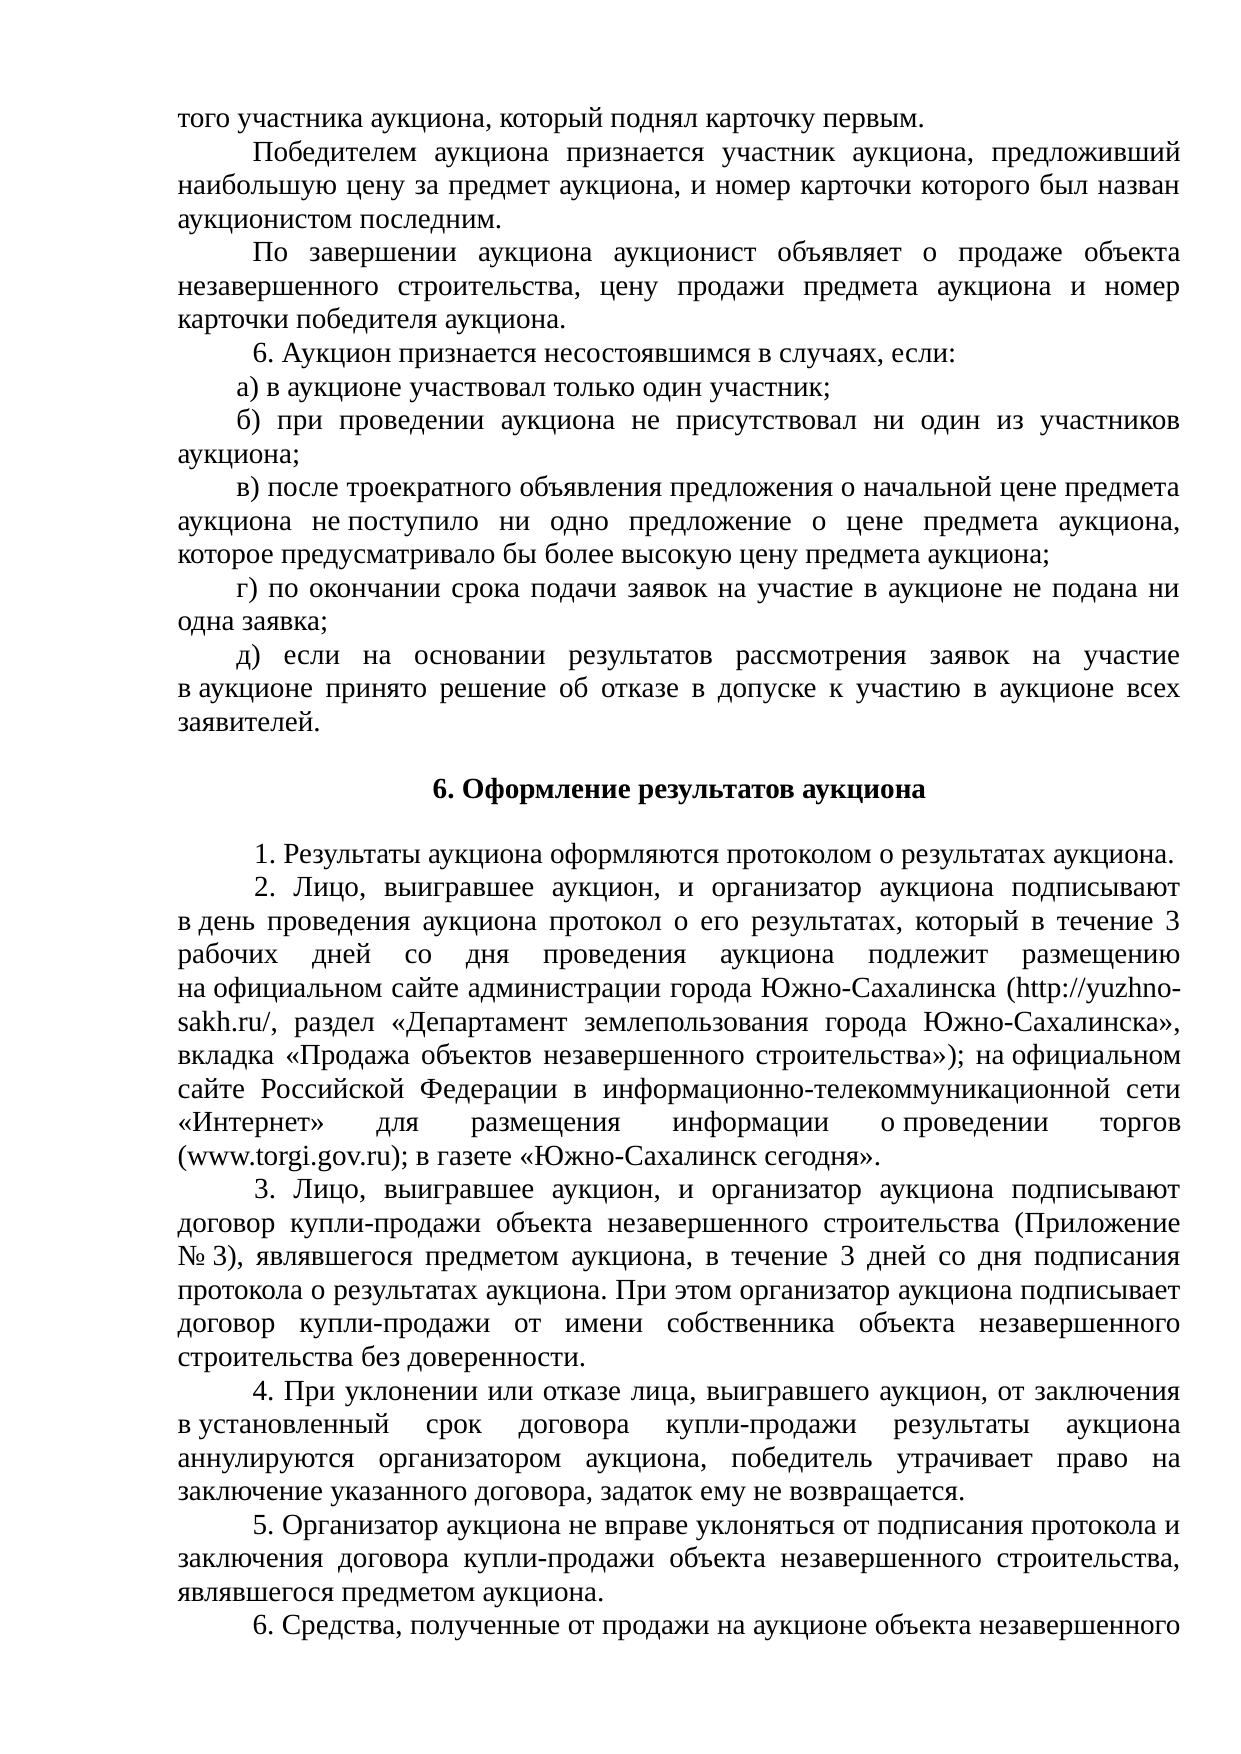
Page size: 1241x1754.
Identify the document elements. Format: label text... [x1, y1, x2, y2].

text 5. Организатор аукциона не вправе уклоняться от подписания протокола и заключения договора купли-продажи объекта незавершенного строительства, являвшегося предметом аукциона. [177, 1507, 1181, 1607]
text 6. Оформление результатов аукциона [177, 771, 1181, 805]
text г) по окончании срока подачи заявок на участие в аукционе не подана ни одна заявка; [177, 570, 1181, 637]
text 6. Аукцион признается несостоявшимся в случаях, если: [177, 335, 1181, 369]
text в) после троекратного объявления предложения о начальной цене предмета аукциона не поступило ни одно предложение о цене предмета аукциона, которое предусматривало бы более высокую цену предмета аукциона; [177, 469, 1181, 570]
text 4. При уклонении или отказе лица, выигравшего аукцион, от заключения в установленный срок договора купли-продажи результаты аукциона аннулируются организатором аукциона, победитель утрачивает право на заключение указанного договора, задаток ему не возвращается. [177, 1373, 1181, 1507]
text 3. Лицо, выигравшее аукцион, и организатор аукциона подписывают договор купли-продажи объекта незавершенного строительства (Приложение № 3), являвшегося предметом аукциона, в течение 3 дней со дня подписания протокола о результатах аукциона. При этом организатор аукциона подписывает договор купли-продажи от имени собственника объекта незавершенного строительства без доверенности. [177, 1171, 1181, 1373]
text 6. Средства, полученные от продажи на аукционе объекта незавершенного [177, 1607, 1181, 1641]
text 2. Лицо, выигравшее аукцион, и организатор аукциона подписывают в день проведения аукциона протокол о его результатах, который в течение 3 рабочих дней со дня проведения аукциона подлежит размещению на официальном сайте администрации города Южно-Сахалинска (http://yuzhno-sakh.ru/, раздел «Департамент землепользования города Южно-Сахалинска», вкладка «Продажа объектов незавершенного строительства»); на официальном сайте Российской Федерации в информационно-телекоммуникационной сети «Интернет» для размещения информации о проведении торгов (www.torgi.gov.ru); в газете «Южно-Сахалинск сегодня». [177, 869, 1181, 1171]
text а) в аукционе участвовал только один участник; [177, 369, 1181, 402]
text 1. Результаты аукциона оформляются протоколом о результатах аукциона. [177, 836, 1181, 869]
text д) если на основании результатов рассмотрения заявок на участие в аукционе принято решение об отказе в допуске к участию в аукционе всех заявителей. [177, 637, 1181, 738]
text По завершении аукциона аукционист объявляет о продаже объекта незавершенного строительства, цену продажи предмета аукциона и номер карточки победителя аукциона. [177, 234, 1181, 335]
text б) при проведении аукциона не присутствовал ни один из участников аукциона; [177, 402, 1181, 469]
text того участника аукциона, который поднял карточку первым. [177, 100, 1181, 134]
text Победителем аукциона признается участник аукциона, предложивший наибольшую цену за предмет аукциона, и номер карточки которого был назван аукционистом последним. [177, 134, 1181, 234]
